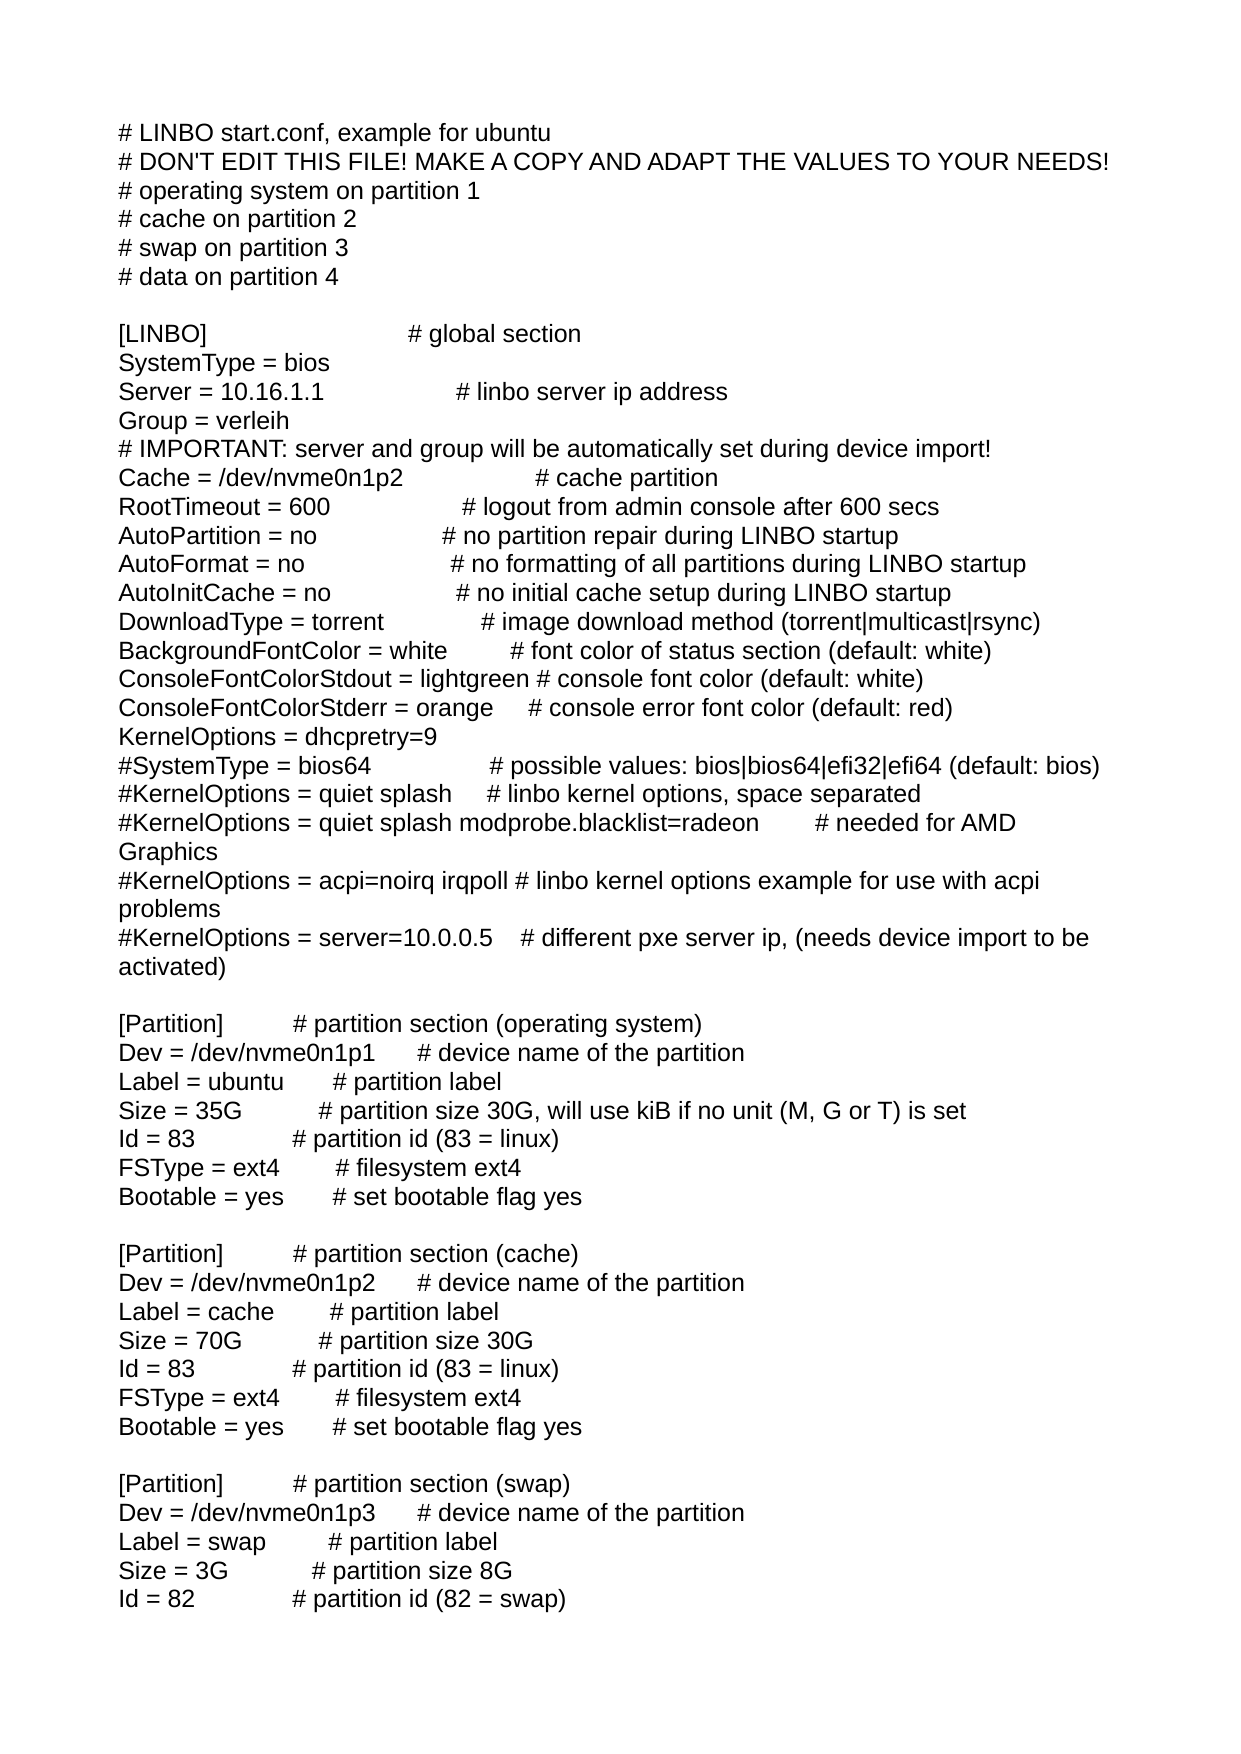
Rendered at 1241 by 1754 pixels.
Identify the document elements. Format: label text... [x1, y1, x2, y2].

text # LINBO start.conf, example for ubuntu # DON'T EDIT THIS FILE! MAKE A COPY AND ADAPT THE VALUES TO YOUR NEEDS! # operating system on partition 1 # cache on partition 2 # swap on partition 3 # data on partition 4 [LINBO] # global section SystemType = bios Server = 10.16.1.1 # linbo server ip address Group = verleih # IMPORTANT: server and group will be automatically set during device import! Cache = /dev/nvme0n1p2 # cache partition RootTimeout = 600 # logout from admin console after 600 secs AutoPartition = no # no partition repair during LINBO startup AutoFormat = no # no formatting of all partitions during LINBO startup AutoInitCache = no # no initial cache setup during LINBO startup DownloadType = torrent # image download method (torrent|multicast|rsync) BackgroundFontColor = white # font color of status section (default: white) ConsoleFontColorStdout = lightgreen # console font color (default: white) ConsoleFontColorStderr = orange # console error font color (default: red) KernelOptions = dhcpretry=9 #SystemType = bios64 # possible values: bios|bios64|efi32|efi64 (default: bios) #KernelOptions = quiet splash # linbo kernel options, space separated #KernelOptions = quiet splash modprobe.blacklist=radeon # needed for AMD Graphics #KernelOptions = acpi=noirq irqpoll # linbo kernel options example for use with acpi problems #KernelOptions = server=10.0.0.5 # different pxe server ip, (needs device import to be activated) [Partition] # partition section (operating system) Dev = /dev/nvme0n1p1 # device name of the partition Label = ubuntu # partition label Size = 35G # partition size 30G, will use kiB if no unit (M, G or T) is set Id = 83 # partition id (83 = linux) FSType = ext4 # filesystem ext4 Bootable = yes # set bootable flag yes [Partition] # partition section (cache) Dev = /dev/nvme0n1p2 # device name of the partition Label = cache # partition label Size = 70G # partition size 30G Id = 83 # partition id (83 = linux) FSType = ext4 # filesystem ext4 Bootable = yes # set bootable flag yes [Partition] # partition section (swap) Dev = /dev/nvme0n1p3 # device name of the partition Label = swap # partition label Size = 3G # partition size 8G Id = 82 # partition id (82 = swap) [118, 118, 1122, 1613]
